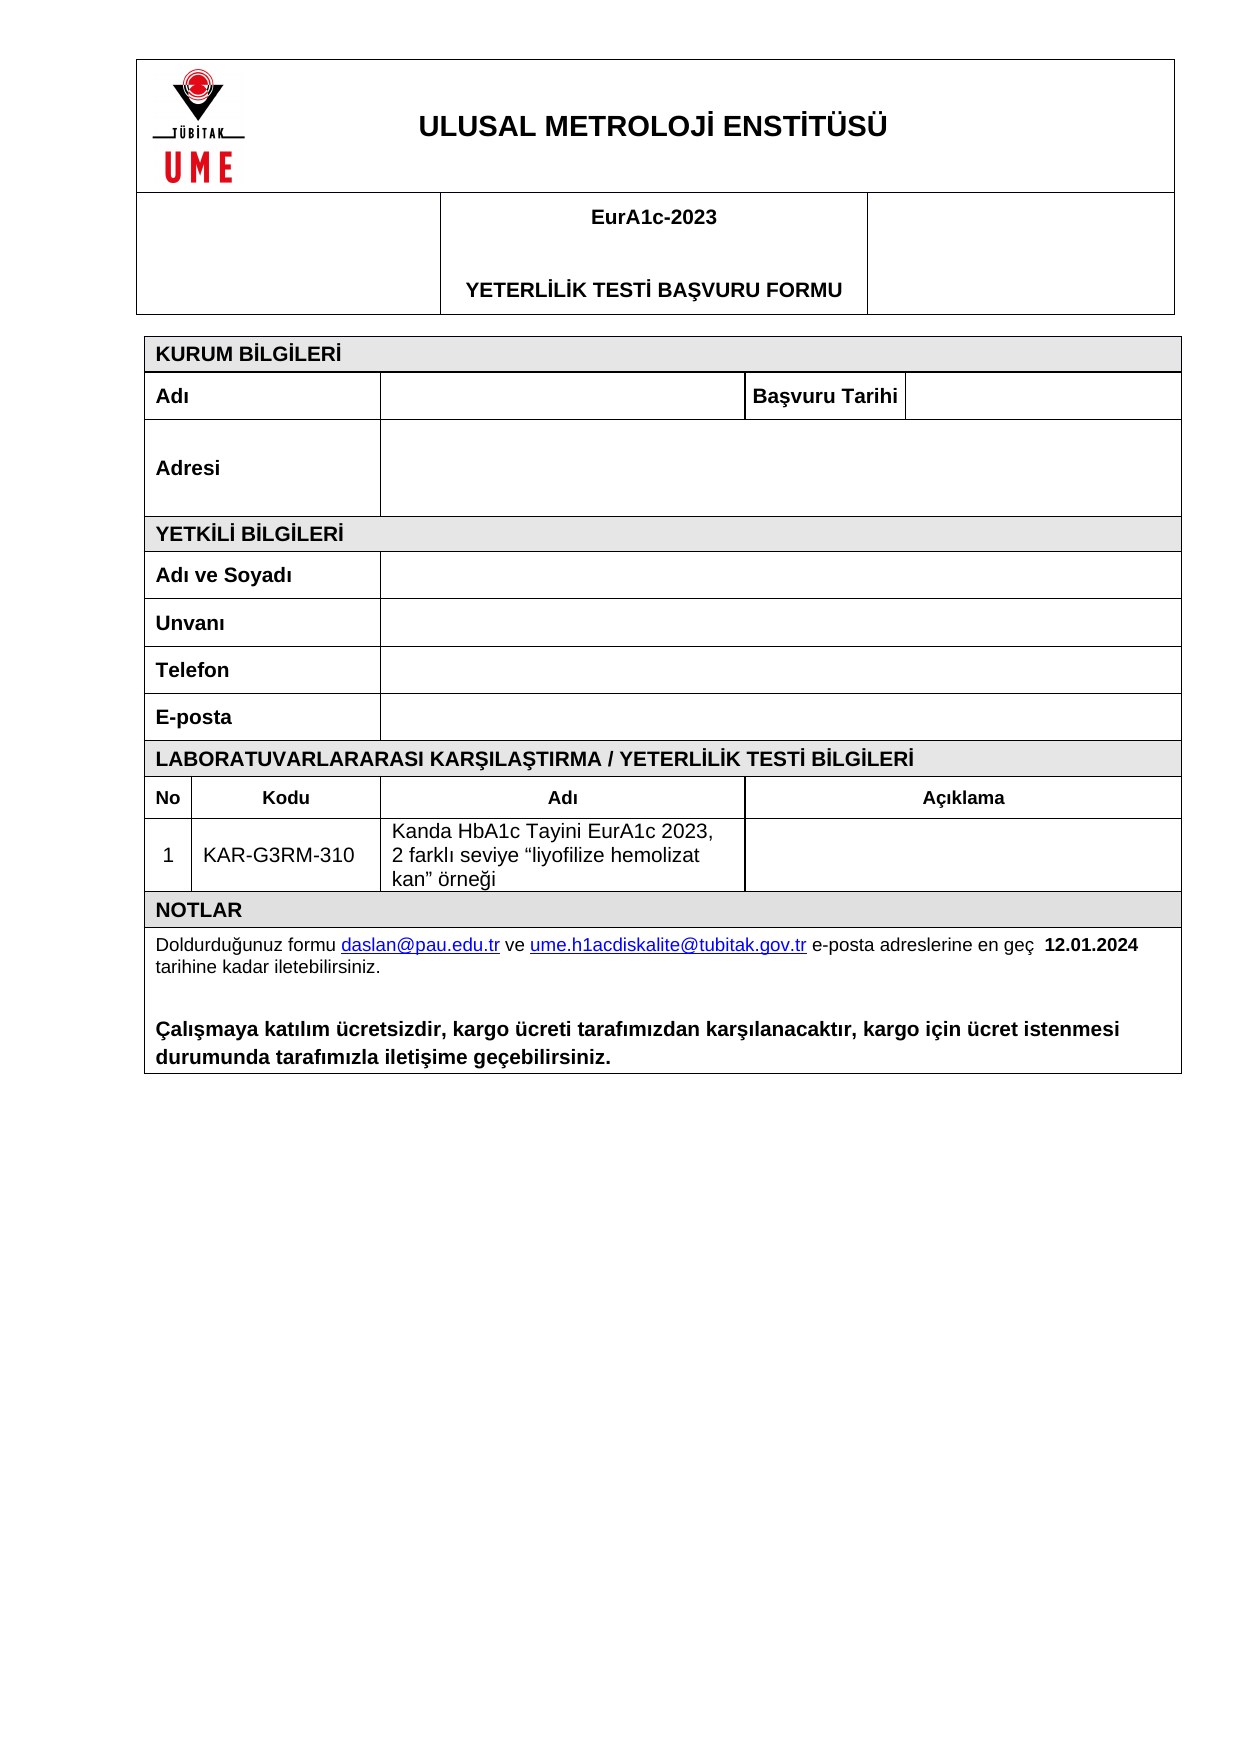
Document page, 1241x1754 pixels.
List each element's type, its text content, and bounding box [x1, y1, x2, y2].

table_cell YETKİLİ BİLGİLERİ [145, 517, 1181, 551]
table_cell [381, 552, 1181, 598]
table_cell [381, 420, 1181, 516]
table_cell [381, 694, 1181, 740]
table_cell [746, 819, 1181, 891]
table_cell Adı ve Soyadı [145, 552, 380, 598]
table_cell LABORATUVARLARARASI KARŞILAŞTIRMA / YETERLİLİK TESTİ BİLGİLERİ [145, 741, 1181, 776]
table_cell NOTLAR [145, 892, 1181, 927]
table_cell Açıklama [746, 777, 1181, 818]
table_cell Adı [145, 373, 380, 419]
table_cell Unvanı [145, 599, 380, 646]
table_cell Adresi [145, 420, 380, 516]
table_cell Kodu [192, 777, 380, 818]
table_header KURUM BİLGİLERİ [145, 337, 1181, 371]
table_cell [381, 647, 1181, 693]
table_cell Başvuru Tarihi [746, 373, 905, 419]
table_cell [381, 599, 1181, 646]
table_cell [906, 373, 1181, 419]
table_cell KAR-G3RM-310 [192, 819, 380, 891]
table_cell Kanda HbA1c Tayini EurA1c 2023, 2 farklı seviye “liyofilize hemolizat kan” örneği [381, 819, 744, 891]
table_cell Adı [381, 777, 744, 818]
table_cell E-posta [145, 694, 380, 740]
table_cell 1 [145, 819, 191, 891]
table_cell Telefon [145, 647, 380, 693]
table_cell No [145, 777, 191, 818]
table_cell [381, 373, 744, 419]
table_cell Doldurduğunuz formu daslan@pau.edu.tr ve ume.h1acdiskalite@tubitak.gov.tr e-posta adreslerine en geç 12.01.2024 tarihine kadar iletebilirsiniz. Çalışmaya katılım ücretsizdir, kargo ücreti tarafımızdan karşılanacaktır, kargo için ücret istenmesi durumunda tarafımızla iletişime geçebilirsiniz. [145, 928, 1181, 1073]
